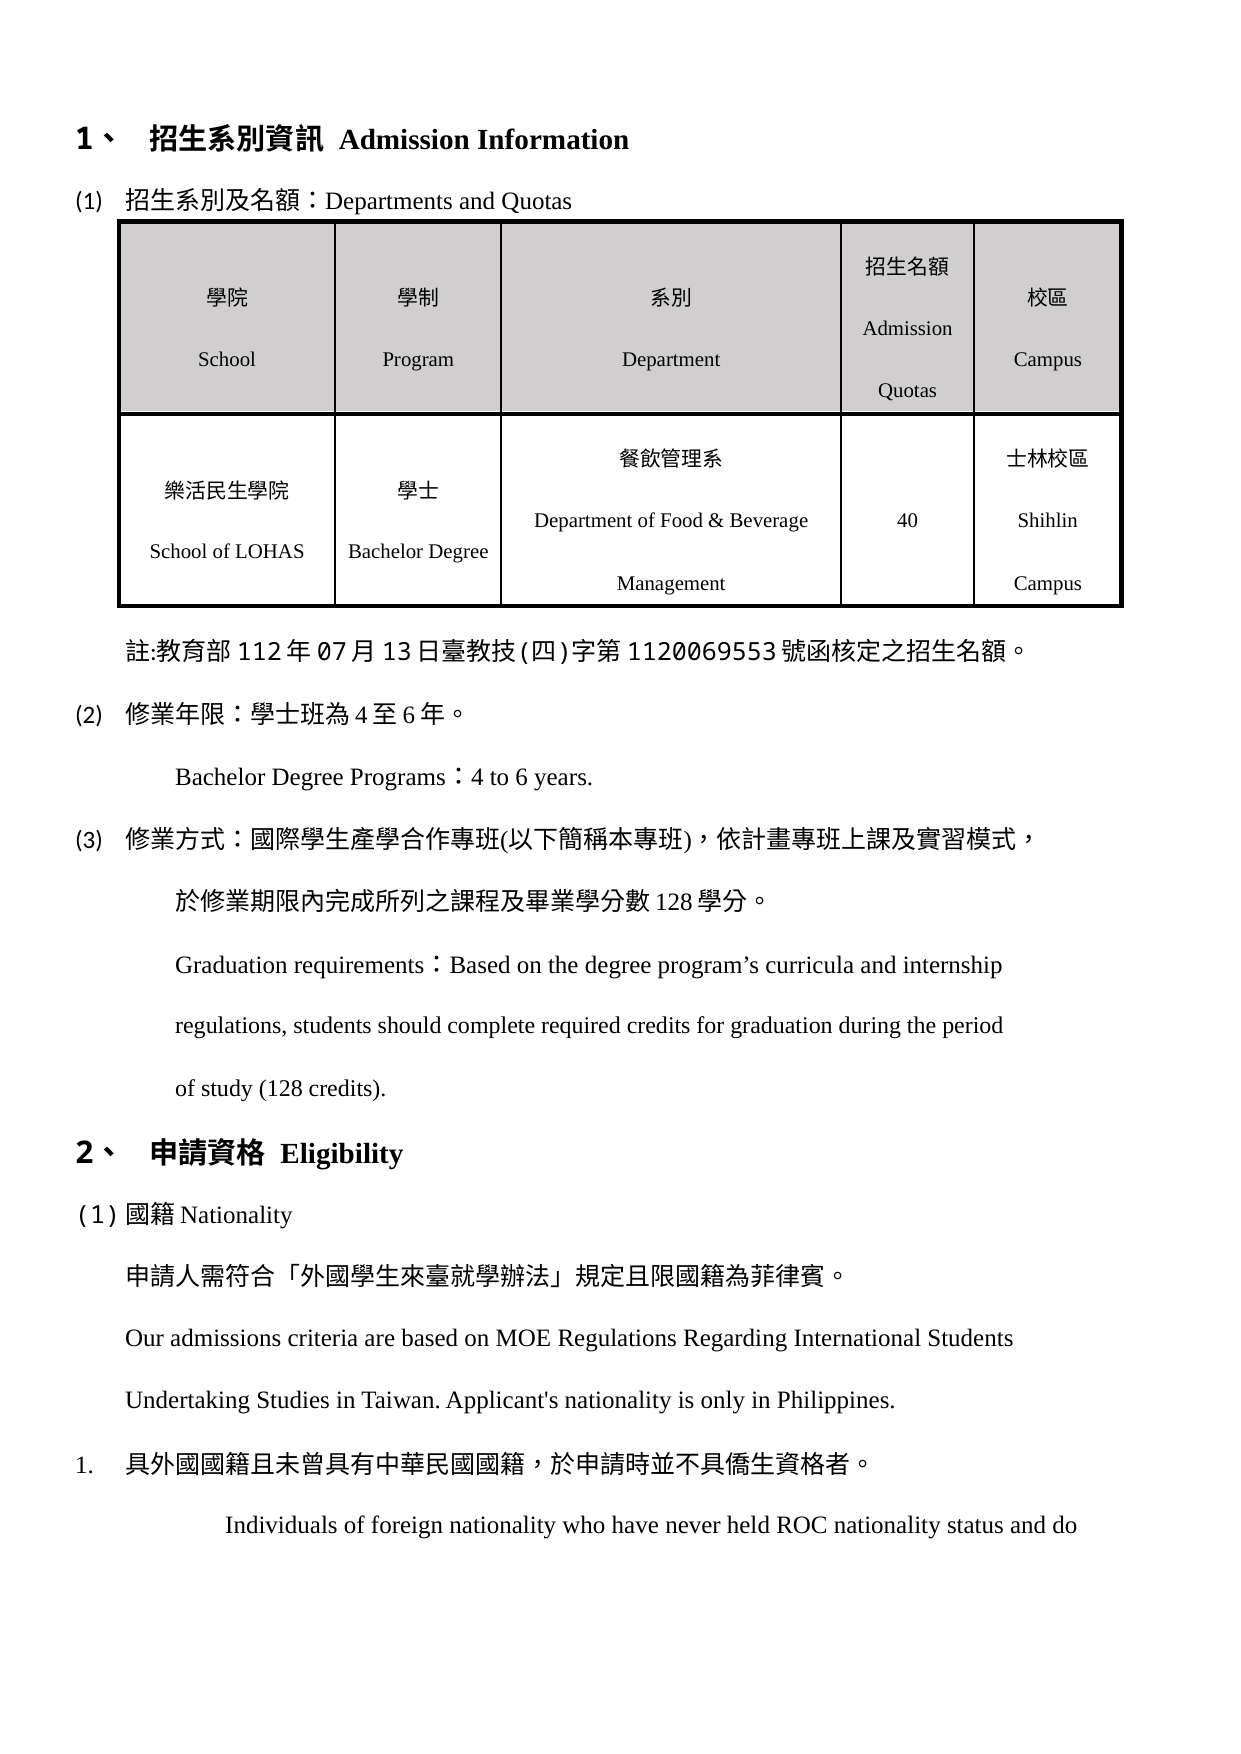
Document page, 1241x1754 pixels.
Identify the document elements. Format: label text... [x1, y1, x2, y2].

text 於修業期限內完成所列之課程及畢業學分數128學分。 [175, 858, 1230, 921]
list 修業年限：學士班為4至6年。 [75, 671, 1230, 733]
text Our admissions criteria are based on MOE Regulations Regarding International Students [125, 1296, 1230, 1358]
text Bachelor Degree Programs：4 to 6 years. [175, 733, 1230, 796]
table_cell 餐飲管理系 Department of Food & Beverage Management [502, 416, 840, 603]
text of study (128 credits). [175, 1046, 1230, 1108]
table_header 系別 Department [502, 224, 840, 411]
list 修業方式：國際學生產學合作專班(以下簡稱本專班)，依計畫專班上課及實習模式， [75, 796, 1230, 858]
list 招生系別及名額：Departments and Quotas [75, 157, 1230, 219]
list 招生系別資訊 Admission Information [75, 94, 1230, 157]
text regulations, students should complete required credits for graduation during the period [175, 983, 1230, 1046]
text Undertaking Studies in Taiwan. Applicant's nationality is only in Philippines. [125, 1358, 1230, 1421]
table_header 學院 School [121, 224, 334, 411]
text 申請人需符合「外國學生來臺就學辦法」規定且限國籍為菲律賓。 [125, 1233, 1230, 1296]
table_header 學制 Program [336, 224, 500, 411]
table_cell 樂活民生學院 School of LOHAS [121, 416, 334, 603]
list 具外國國籍且未曾具有中華民國國籍，於申請時並不具僑生資格者。 [75, 1421, 1230, 1483]
list 申請資格 Eligibility [75, 1108, 1228, 1171]
text 註:教育部112年07月13日臺教技(四)字第1120069553號函核定之招生名額。 [125, 608, 1230, 671]
table_cell 40 [842, 416, 973, 603]
table_cell 學士 Bachelor Degree [336, 416, 500, 603]
list 國籍Nationality [75, 1171, 1230, 1233]
table_header 校區 Campus [975, 224, 1119, 411]
table_header 招生名額 Admission Quotas [842, 224, 973, 411]
text Individuals of foreign nationality who have never held ROC nationality status and do [225, 1483, 1230, 1546]
text Graduation requirements：Based on the degree program’s curricula and internship [175, 921, 1230, 983]
table_cell 士林校區 Shihlin Campus [975, 416, 1119, 603]
